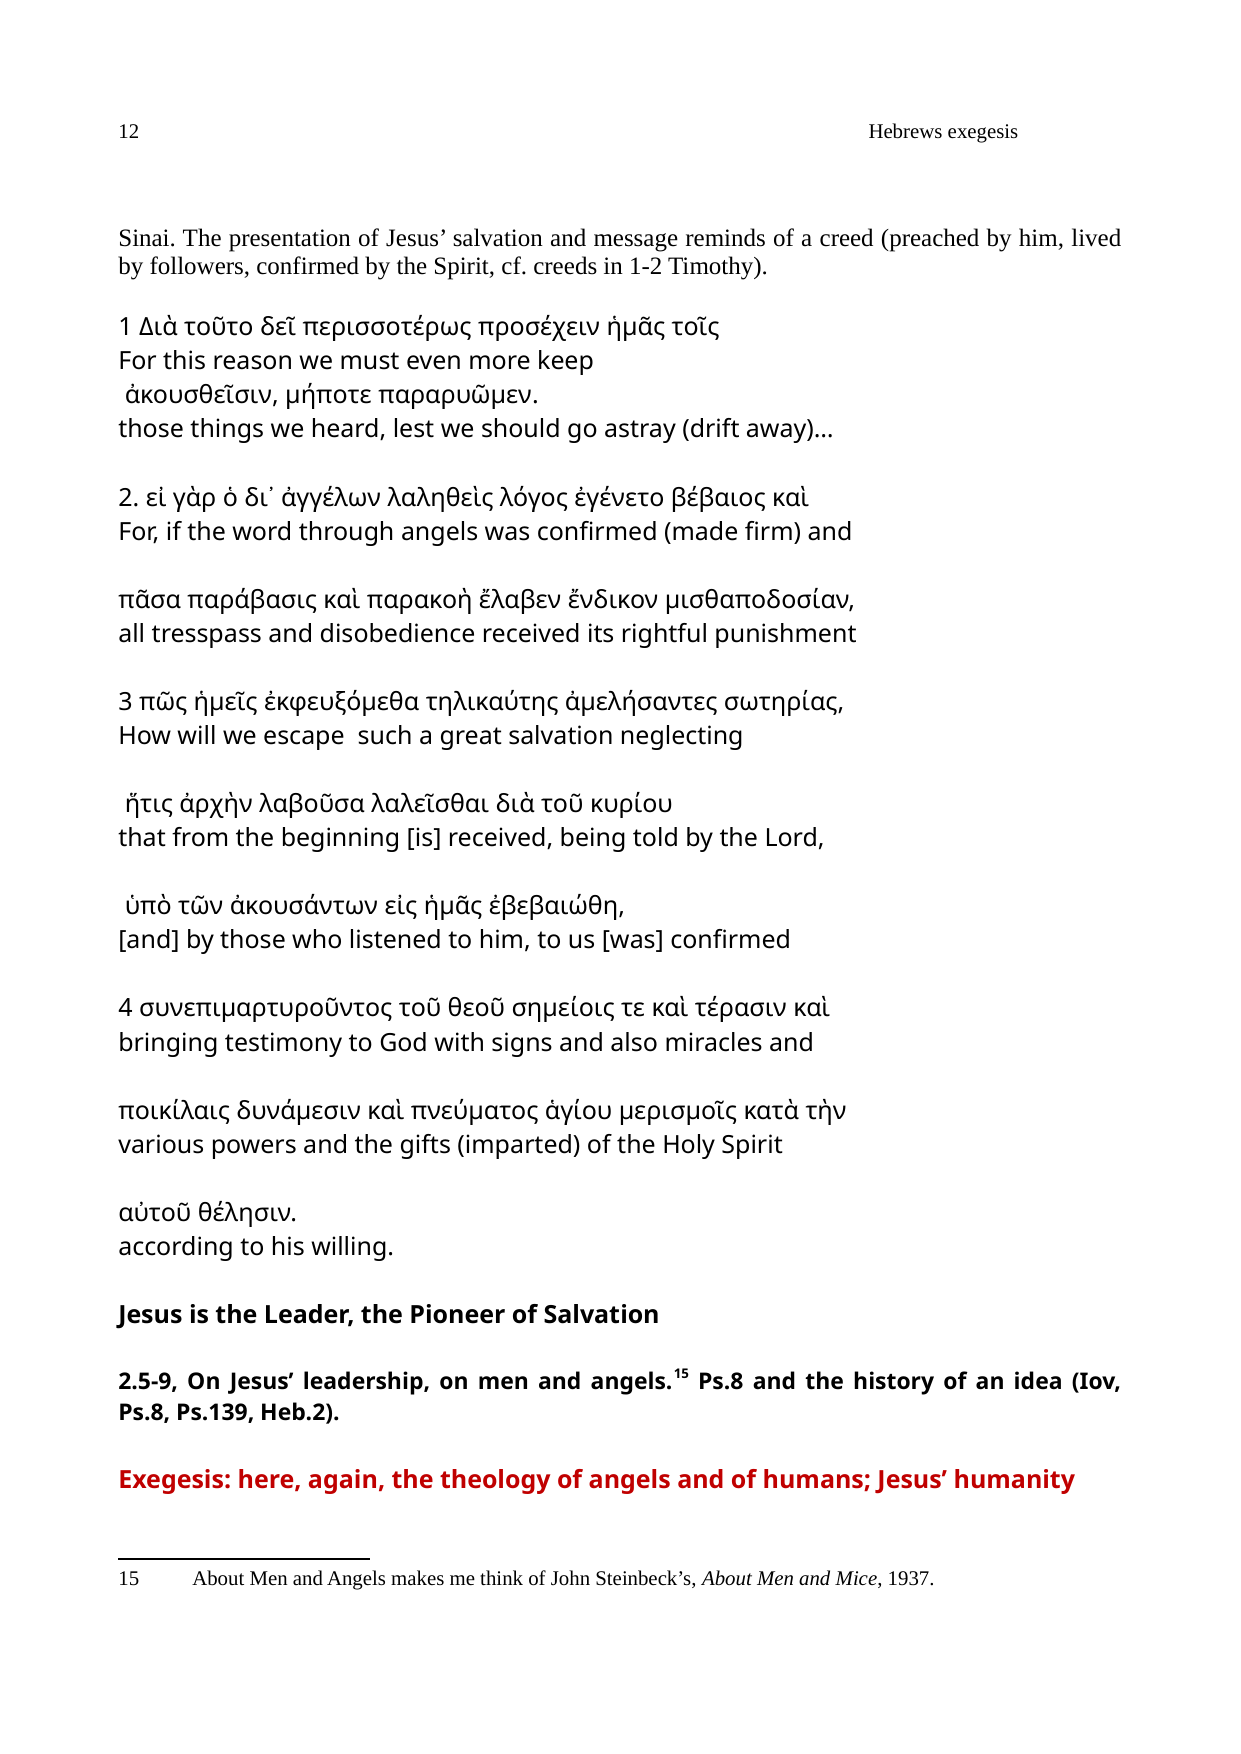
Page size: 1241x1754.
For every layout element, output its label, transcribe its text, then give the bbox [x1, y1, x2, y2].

subtitle 2.5-9, On Jesus’ leadership, on men and angels. Ps.8 and the history of an idea (Iov, Ps.8, Ps.139, Heb.2). [118, 1365, 1122, 1427]
text For this reason we must even more keep [118, 343, 1122, 377]
text according to his willing. [118, 1228, 1122, 1263]
text 2. εἰ γὰρ ὁ δι᾽ ἀγγέλων λαληθεὶς λόγος ἐγένετο βέβαιος καὶ [118, 479, 1122, 513]
text ἥτις ἀρχὴν λαβοῦσα λαλεῖσθαι διὰ τοῦ κυρίου [118, 786, 1122, 820]
text those things we heard, lest we should go astray (drift away)… [118, 411, 1122, 445]
text 1 Διὰ τοῦτο δεῖ περισσοτέρως προσέχειν ἡμᾶς τοῖς [118, 309, 1122, 343]
text various powers and the gifts (imparted) of the Holy Spirit [118, 1126, 1122, 1160]
text all tresspass and disobedience received its rightful punishment [118, 615, 1122, 649]
text Sinai. The presentation of Jesus’ salvation and message reminds of a creed (preached by him, lived by followers, confirmed by the Spirit, cf. creeds in 1-2 Timothy). [118, 223, 1122, 280]
text 3 πῶς ἡμεῖς ἐκφευξόμεθα τηλικαύτης ἀμελήσαντες σωτηρίας, [118, 683, 1122, 718]
text 4 συνεπιμαρτυροῦντος τοῦ θεοῦ σημείοις τε καὶ τέρασιν καὶ [118, 990, 1122, 1024]
text that from the beginning [is] received, being told by the Lord, [118, 820, 1122, 854]
text [and] by those who listened to him, to us [was] confirmed [118, 922, 1122, 956]
text bringing testimony to God with signs and also miracles and [118, 1024, 1122, 1058]
text Jesus is the Leader, the Pioneer of Salvation [118, 1297, 1122, 1331]
text ὑπὸ τῶν ἀκουσάντων εἰς ἡμᾶς ἐβεβαιώθη, [118, 888, 1122, 922]
text αὐτοῦ θέλησιν. [118, 1194, 1122, 1228]
text ποικίλαις δυνάμεσιν καὶ πνεύματος ἁγίου μερισμοῖς κατὰ τὴν [118, 1092, 1122, 1126]
text About Men and Angels makes me think of John Steinbeck’s, About Men and Mice, 1937. [118, 1565, 1122, 1590]
text πᾶσα παράβασις καὶ παρακοὴ ἔλαβεν ἔνδικον μισθαποδοσίαν, [118, 581, 1122, 615]
text For, if the word through angels was confirmed (made firm) and [118, 513, 1122, 547]
text Exegesis: here, again, the theology of angels and of humans; Jesus’ humanity [118, 1461, 1122, 1495]
text How will we escape such a great salvation neglecting [118, 718, 1122, 752]
text ἀκουσθεῖσιν, μήποτε παραρυῶμεν. [118, 377, 1122, 411]
